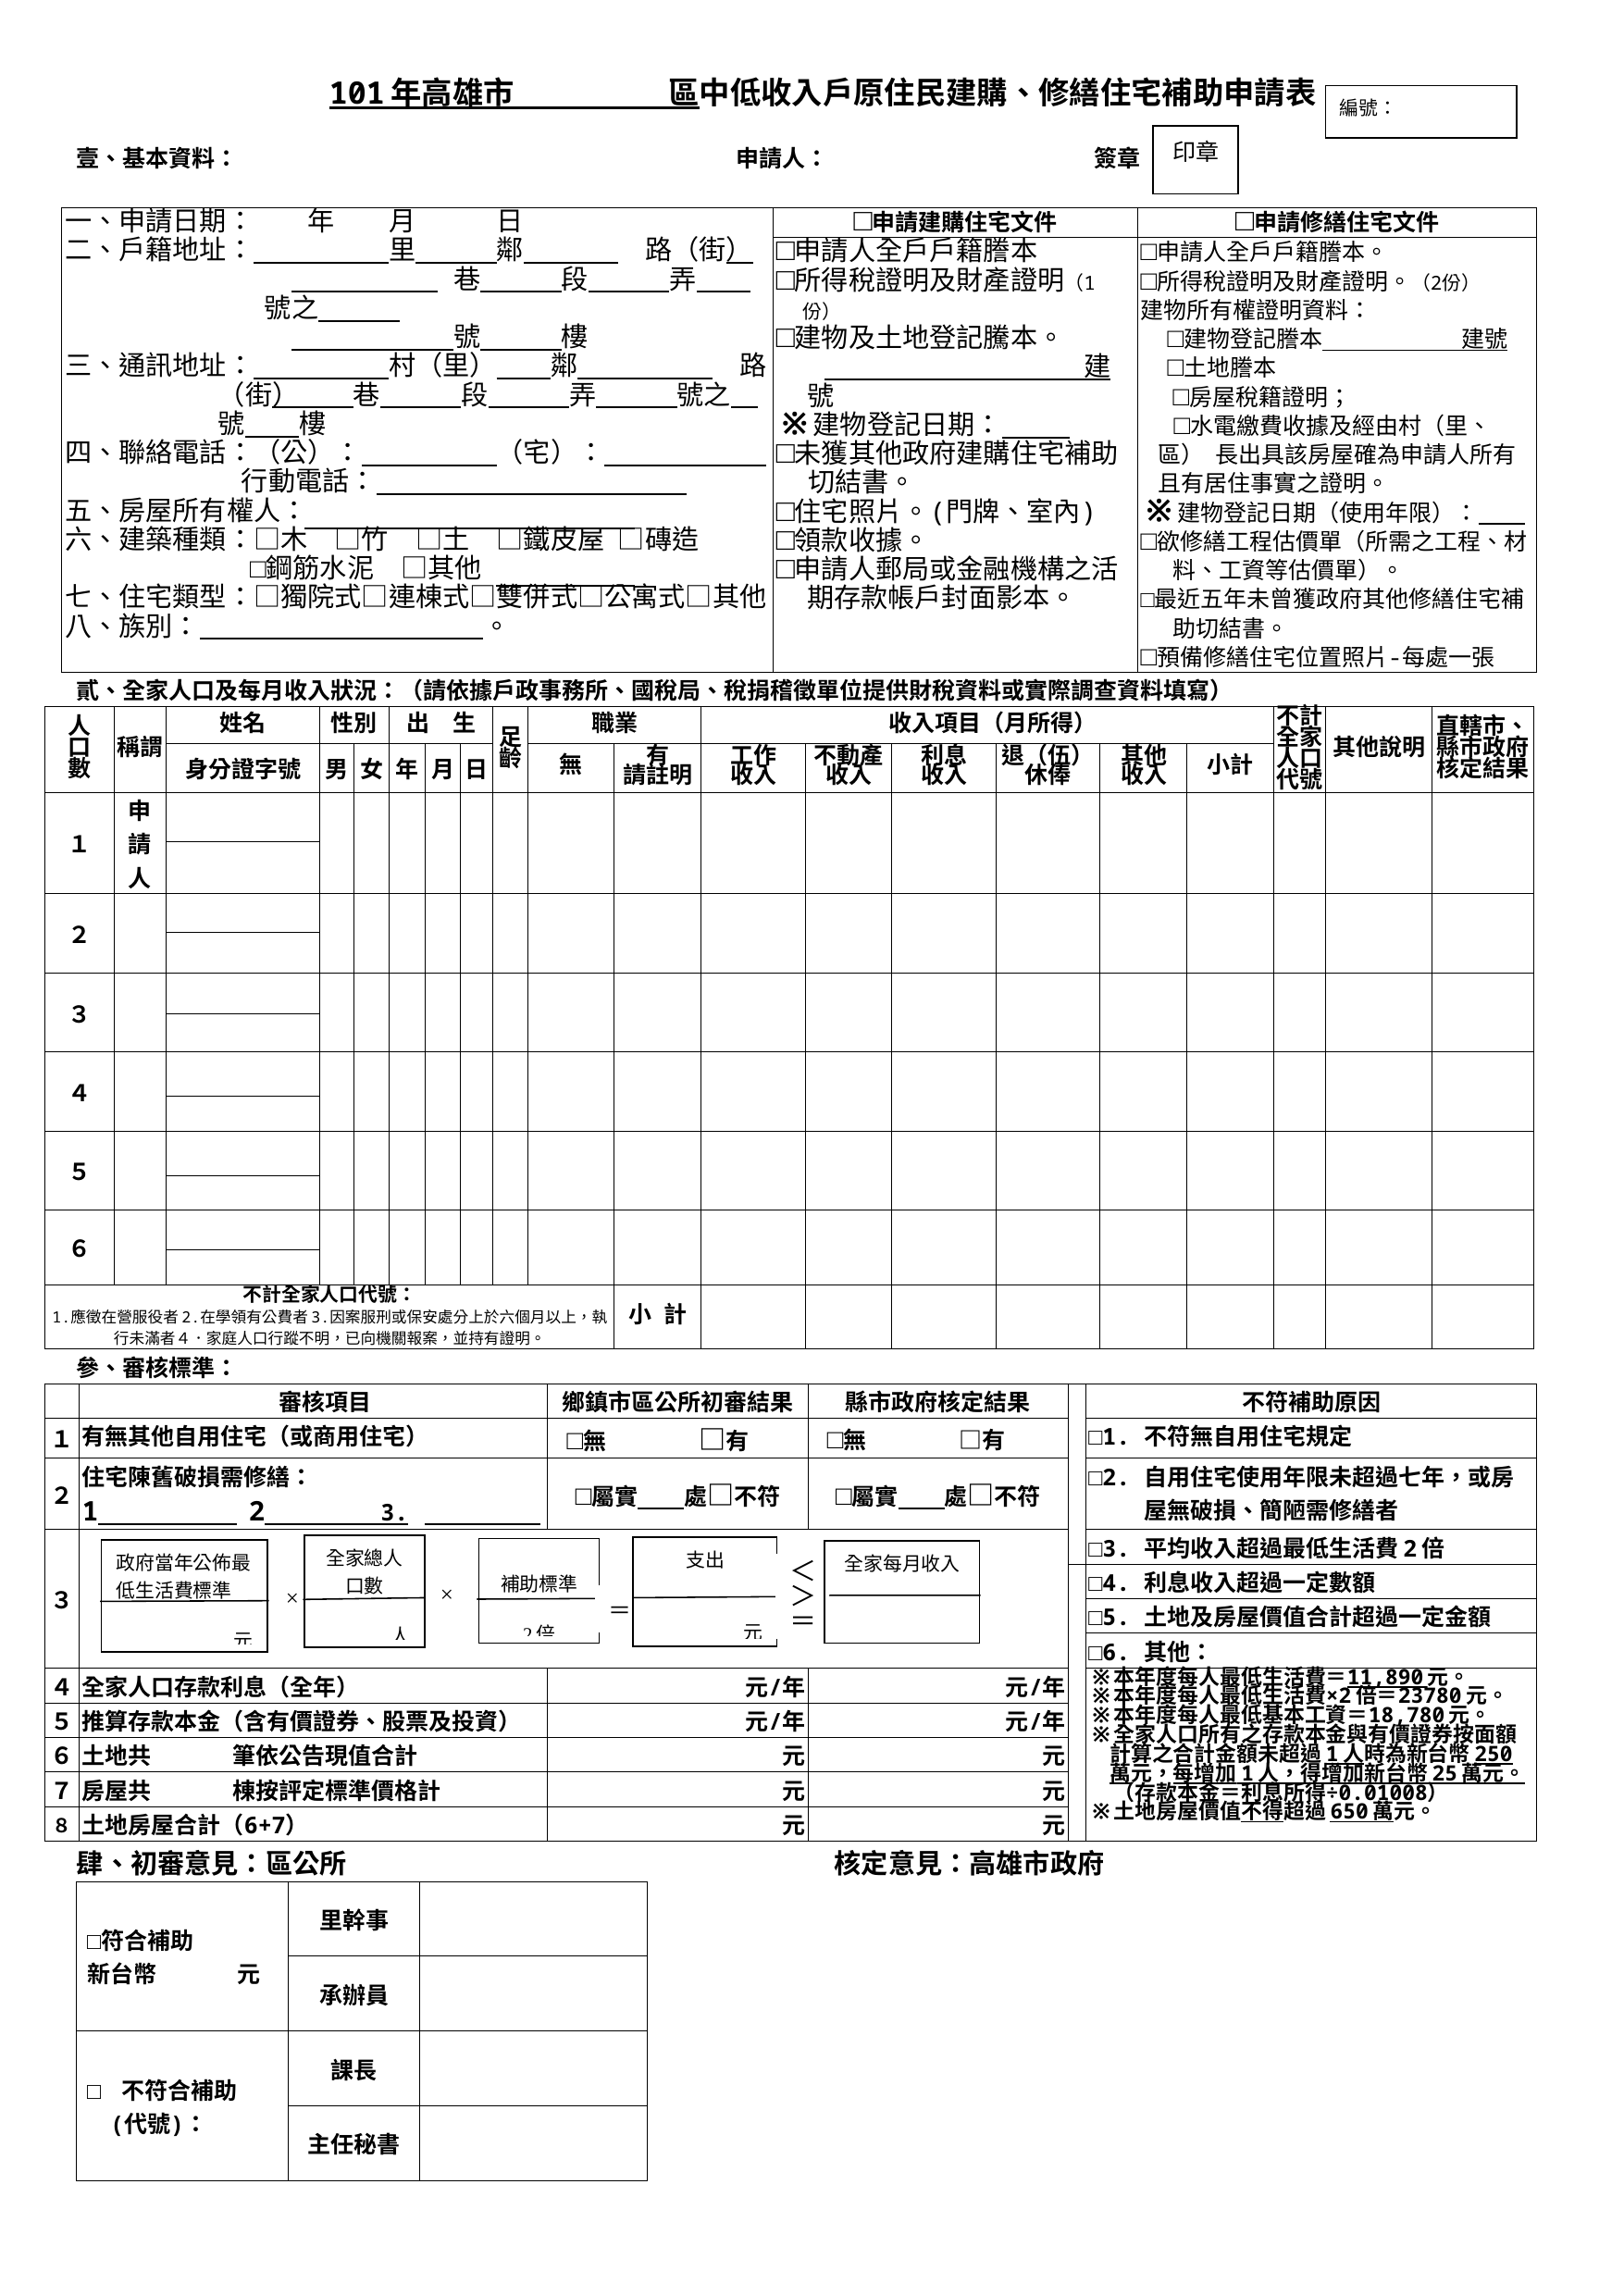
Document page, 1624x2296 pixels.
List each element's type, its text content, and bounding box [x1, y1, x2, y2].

table_cell [1274, 1210, 1325, 1284]
table_cell [614, 974, 700, 1051]
table_cell [528, 974, 614, 1051]
table_cell [354, 1052, 389, 1131]
table_cell [1432, 1210, 1533, 1284]
table_cell [1432, 793, 1533, 893]
table_cell 月 [426, 744, 460, 792]
table_cell １ [45, 793, 114, 893]
table_header 里幹事 [289, 1882, 419, 1955]
table_cell 主任秘書 [289, 2106, 419, 2180]
table_cell [997, 974, 1099, 1051]
table_header 出 生 [390, 707, 492, 742]
text 壹、基本資料： 申請人： 簽章 [77, 140, 1152, 173]
table_cell [493, 1052, 527, 1131]
table_cell 全家人口存款利息（全年） [80, 1669, 547, 1702]
table_cell [1274, 974, 1325, 1051]
table_cell [167, 974, 319, 1012]
table_cell 承辦員 [289, 1956, 419, 2030]
table_cell [1274, 793, 1325, 893]
table_cell [614, 894, 700, 973]
table_cell 工作 收入 [701, 744, 805, 792]
table_cell 推算存款本金（含有價證券、股票及投資） [80, 1704, 547, 1737]
table_cell [701, 1210, 805, 1284]
table_cell [528, 793, 614, 893]
table_cell 元 [548, 1807, 808, 1841]
table_cell 男 [320, 744, 353, 792]
table_cell [426, 1052, 460, 1131]
table_cell ２ [45, 1458, 79, 1529]
table_cell [806, 1052, 891, 1131]
table_cell [167, 842, 319, 893]
table_cell 有無其他自用住宅（或商用住宅） [80, 1419, 547, 1458]
table_cell ８ [45, 1807, 79, 1841]
table_cell [614, 1132, 700, 1210]
table_cell [115, 974, 166, 1051]
table_cell [354, 894, 389, 973]
table_cell ７ [45, 1772, 79, 1806]
table_cell 身分證字號 [167, 744, 319, 792]
table_cell [892, 1285, 996, 1348]
table_cell [892, 793, 996, 893]
table_cell [701, 793, 805, 893]
table_cell [167, 793, 319, 840]
table_cell [806, 1210, 891, 1284]
table_cell [892, 1132, 996, 1210]
table_cell [1326, 793, 1432, 893]
table_cell ６ [45, 1210, 114, 1284]
table_cell [1326, 1052, 1432, 1131]
table_cell [493, 974, 527, 1051]
table_cell ５ [45, 1132, 114, 1210]
table_cell [167, 1210, 319, 1249]
table_cell [1187, 793, 1273, 893]
table_cell 退（伍） 休俸 [997, 744, 1099, 792]
table_cell ３ [45, 1530, 79, 1668]
table_cell □5. 土地及房屋價值合計超過一定金額 [1086, 1599, 1536, 1632]
table_cell ４ [45, 1669, 79, 1702]
table_cell 元 [548, 1772, 808, 1806]
table_cell [115, 1132, 166, 1210]
table_cell 申 請 人 [115, 793, 166, 893]
table_cell [390, 974, 425, 1051]
table_cell □申請人全戶戶籍謄本 □所得稅證明及財產證明（1份） □建物及土地登記騰本。 建號 ※建物登記日期： □未獲其他政府建購住宅補助切結書。 □住宅照片。(門牌、室內) □領款收據。 □申請人郵局或金融機構之活期存款帳戶封面影本。 [774, 238, 1137, 672]
table_cell [1100, 1132, 1186, 1210]
table_cell 其他 收入 [1100, 744, 1186, 792]
table_cell 土地房屋合計（6+7） [80, 1807, 547, 1841]
table_cell 房屋共 棟按評定標準價格計 [80, 1772, 547, 1806]
table_cell [426, 1210, 460, 1284]
table_cell [997, 1210, 1099, 1284]
table_cell [461, 1132, 492, 1210]
table_cell 有 請註明 [614, 744, 700, 792]
table_cell [461, 894, 492, 973]
table_cell [1069, 1565, 1085, 1841]
table_cell [1187, 1132, 1273, 1210]
table_cell １ [45, 1419, 79, 1458]
table_cell [701, 894, 805, 973]
table_cell [1274, 1132, 1325, 1210]
table_cell [461, 974, 492, 1051]
table_cell [1187, 974, 1273, 1051]
table_header 直轄市、縣市政府核定結果 [1432, 707, 1533, 792]
table_cell [614, 1210, 700, 1284]
table_cell 元/年 [548, 1669, 808, 1702]
table_header 姓名 [167, 707, 319, 742]
table_cell □4. 利息收入超過一定數額 [1086, 1565, 1536, 1598]
table_cell 元/年 [809, 1704, 1068, 1737]
table_cell [1432, 974, 1533, 1051]
table_cell 不動產收入 [806, 744, 891, 792]
table_cell □1. 不符無自用住宅規定 [1086, 1419, 1536, 1458]
table_cell [1326, 1285, 1432, 1348]
table_cell [320, 793, 353, 893]
table_cell [806, 1132, 891, 1210]
table_cell [354, 1132, 389, 1210]
table_cell [390, 1132, 425, 1210]
table_cell [115, 1052, 166, 1131]
table_cell [1274, 1052, 1325, 1131]
table_cell 無 [528, 744, 614, 792]
table_header □申請修繕住宅文件 [1138, 208, 1536, 237]
table_cell 元 [809, 1772, 1068, 1806]
table_cell □3. 平均收入超過最低生活費2倍 [1086, 1530, 1536, 1563]
table_cell [806, 974, 891, 1051]
table_cell [167, 1097, 319, 1131]
table_cell [426, 1132, 460, 1210]
table_cell □屬實 處□不符 [548, 1458, 808, 1529]
table_cell [1432, 1285, 1533, 1348]
table_cell □屬實 處□不符 [809, 1458, 1068, 1529]
table_cell [493, 1210, 527, 1284]
table_header 職業 [528, 707, 700, 742]
table_cell [461, 793, 492, 893]
table_cell [354, 974, 389, 1051]
table_cell [167, 1052, 319, 1096]
table_cell [1274, 894, 1325, 973]
table_cell □6. 其他： [1086, 1633, 1536, 1668]
table_cell [1100, 1052, 1186, 1131]
table_cell [1326, 1132, 1432, 1210]
table_cell [420, 2106, 647, 2180]
table_cell [892, 1210, 996, 1284]
table_cell [493, 1132, 527, 1210]
table_cell ３ [45, 974, 114, 1051]
table_cell [701, 974, 805, 1051]
table_cell ４ [45, 1052, 114, 1131]
table_cell 元 [548, 1738, 808, 1771]
table_cell [528, 1132, 614, 1210]
table_cell [806, 1285, 891, 1348]
table_cell [167, 1014, 319, 1051]
table_cell 利息 收入 [892, 744, 996, 792]
table_cell [167, 933, 319, 973]
table_cell [426, 894, 460, 973]
table_cell [115, 1210, 166, 1284]
table_cell [320, 894, 353, 973]
table_cell [1100, 793, 1186, 893]
table_cell [997, 793, 1099, 893]
table_cell ５ [45, 1704, 79, 1737]
table_cell 不符合補助 (代號)： [77, 2031, 288, 2180]
table_header 性別 [320, 707, 389, 742]
table_cell [426, 974, 460, 1051]
table_cell [614, 793, 700, 893]
table_cell [528, 894, 614, 973]
table_cell [320, 1210, 353, 1284]
table_cell [701, 1132, 805, 1210]
table_cell [1187, 1285, 1273, 1348]
table_cell □無 □有 [809, 1419, 1068, 1458]
table_cell [1432, 1132, 1533, 1210]
table_cell 元/年 [548, 1704, 808, 1737]
table_cell [1187, 894, 1273, 973]
table_cell [390, 1052, 425, 1131]
table_cell ※本年度每人最低生活費＝11,890元。 ※本年度每人最低生活費×2倍＝23780元。 ※本年度每人最低基本工資＝18,780元。 ※全家人口所有之存款本金與有價證券按面額計算之合計金額未超過1人時為新台幣250萬元，每增加1人，得增加新台幣25萬元。 （存款本金＝利息所得÷0.01008） ※土地房屋價值不得超過650萬元。 [1086, 1669, 1536, 1841]
table_cell 元 [809, 1807, 1068, 1841]
table_header 縣市政府核定結果 [809, 1384, 1068, 1418]
table_cell 不計全家人口代號： 1.應徵在營服役者2.在學領有公費者3.因案服刑或保安處分上於六個月以上，執行未滿者４．家庭人口行蹤不明，已向機關報案，並持有證明。 [45, 1285, 614, 1348]
table_cell [997, 1285, 1099, 1348]
text 肆、初審意見：區公所 核定意見：高雄市政府 [77, 1842, 1568, 1880]
table_cell [167, 1132, 319, 1174]
table_cell 土地共 筆依公告現值合計 [80, 1738, 547, 1771]
table_header [1069, 1384, 1085, 1563]
table_header 人 口 數 [45, 707, 114, 792]
table_cell [420, 2031, 647, 2105]
table_header 審核項目 [80, 1384, 547, 1418]
table_cell [320, 1052, 353, 1131]
table_cell ６ [45, 1738, 79, 1771]
table_cell [426, 793, 460, 893]
table_cell 住宅陳舊破損需修繕： 1 2 3. [80, 1458, 547, 1529]
table_cell [1326, 974, 1432, 1051]
text 參、審核標準： [77, 1349, 1568, 1383]
table_cell [1100, 1210, 1186, 1284]
table_cell [1274, 1285, 1325, 1348]
table_cell [997, 1052, 1099, 1131]
table_cell [320, 1132, 353, 1210]
table_header 不計全家人口代號 [1274, 707, 1325, 792]
table_cell [1100, 894, 1186, 973]
table_cell 小 計 [614, 1285, 700, 1348]
table_cell [892, 894, 996, 973]
table_cell 年 [390, 744, 425, 792]
table_cell [1326, 894, 1432, 973]
table_cell [461, 1210, 492, 1284]
text 貳、全家人口及每月收入狀況：（請依據戶政事務所、國稅局、稅捐稽徵單位提供財稅資料或實際調查資料填寫） [77, 673, 1568, 706]
table_cell [528, 1210, 614, 1284]
table_cell [167, 894, 319, 932]
table_cell [167, 1250, 319, 1284]
table_header [45, 1384, 79, 1418]
table_cell ２ [45, 894, 114, 973]
table_cell 女 [354, 744, 389, 792]
table_header 一、申請日期： 年 月 日 二、戶籍地址： 里 鄰 路（街） 巷 段 弄 號之 號 樓 三、通訊地址： 村（里） 鄰 路（街） 巷 段 弄 號之 號 樓 四、聯絡電話：（公）： （宅）： 行動電話： 五、房屋所有權人： 六、建築種類：□木 □竹 □土 □鐵皮屋 □磚造 □鋼筋水泥 □其他 七、住宅類型：□獨院式□連棟式□雙併式□公寓式□其他 八、族別： 。 [62, 208, 773, 672]
table_cell [1432, 894, 1533, 973]
table_cell [390, 1210, 425, 1284]
table_header □符合補助 新台幣 元 [77, 1882, 288, 2030]
table_cell [390, 894, 425, 973]
table_cell [493, 793, 527, 893]
table_cell [892, 974, 996, 1051]
table_cell [806, 894, 891, 973]
table_cell [701, 1052, 805, 1131]
table_cell [354, 1210, 389, 1284]
table_cell [115, 894, 166, 973]
table_cell 小計 [1187, 744, 1273, 792]
table_cell [461, 1052, 492, 1131]
table_cell [528, 1052, 614, 1131]
table_cell 元/年 [809, 1669, 1068, 1702]
table_cell [997, 894, 1099, 973]
table_header [420, 1882, 647, 1955]
table_header 不符補助原因 [1086, 1384, 1536, 1418]
table_cell [806, 793, 891, 893]
table_header 鄉鎮市區公所初審結果 [548, 1384, 808, 1418]
text [1239, 140, 1568, 173]
table_cell 元 [809, 1738, 1068, 1771]
table_cell [390, 793, 425, 893]
table_cell [167, 1176, 319, 1210]
text 印章 [1168, 133, 1223, 168]
table_header 足 齡 [493, 707, 527, 792]
table_cell [354, 793, 389, 893]
table_cell 日 [461, 744, 492, 792]
table_cell [1187, 1210, 1273, 1284]
table_cell 課長 [289, 2031, 419, 2105]
table_cell [80, 1530, 1068, 1668]
table_cell [1100, 974, 1186, 1051]
table_cell [614, 1052, 700, 1131]
table_cell [892, 1052, 996, 1131]
table_cell □申請人全戶戶籍謄本。 □所得稅證明及財產證明。（2份） 建物所有權證明資料： □建物登記謄本 建號 □土地謄本 □房屋稅籍證明； □水電繳費收據及經由村（里、區） 長出具該房屋確為申請人所有且有居住事實之證明。 ※建物登記日期（使用年限）： □欲修繕工程估價單（所需之工程、材料、工資等估價單）。 □最近五年未曾獲政府其他修繕住宅補助切結書。 □預備修繕住宅位置照片-每處一張 [1138, 238, 1536, 672]
table_header 收入項目（月所得） [701, 707, 1273, 742]
table_header □申請建購住宅文件 [774, 208, 1137, 237]
table_cell [701, 1285, 805, 1348]
table_header 稱謂 [115, 707, 166, 792]
table_cell [1100, 1285, 1186, 1348]
table_cell [1326, 1210, 1432, 1284]
table_cell [997, 1132, 1099, 1210]
table_cell [1187, 1052, 1273, 1131]
table_cell [493, 894, 527, 973]
table_cell [1432, 1052, 1533, 1131]
table_cell [420, 1956, 647, 2030]
table_header 其他說明 [1326, 707, 1432, 792]
table_cell □無 □有 [548, 1419, 808, 1458]
table_cell [320, 974, 353, 1051]
table_cell □2. 自用住宅使用年限未超過七年，或房屋無破損、簡陋需修繕者 [1086, 1458, 1536, 1529]
text 101年高雄市 區中低收入戶原住民建購、修繕住宅補助申請表 [77, 68, 1568, 113]
